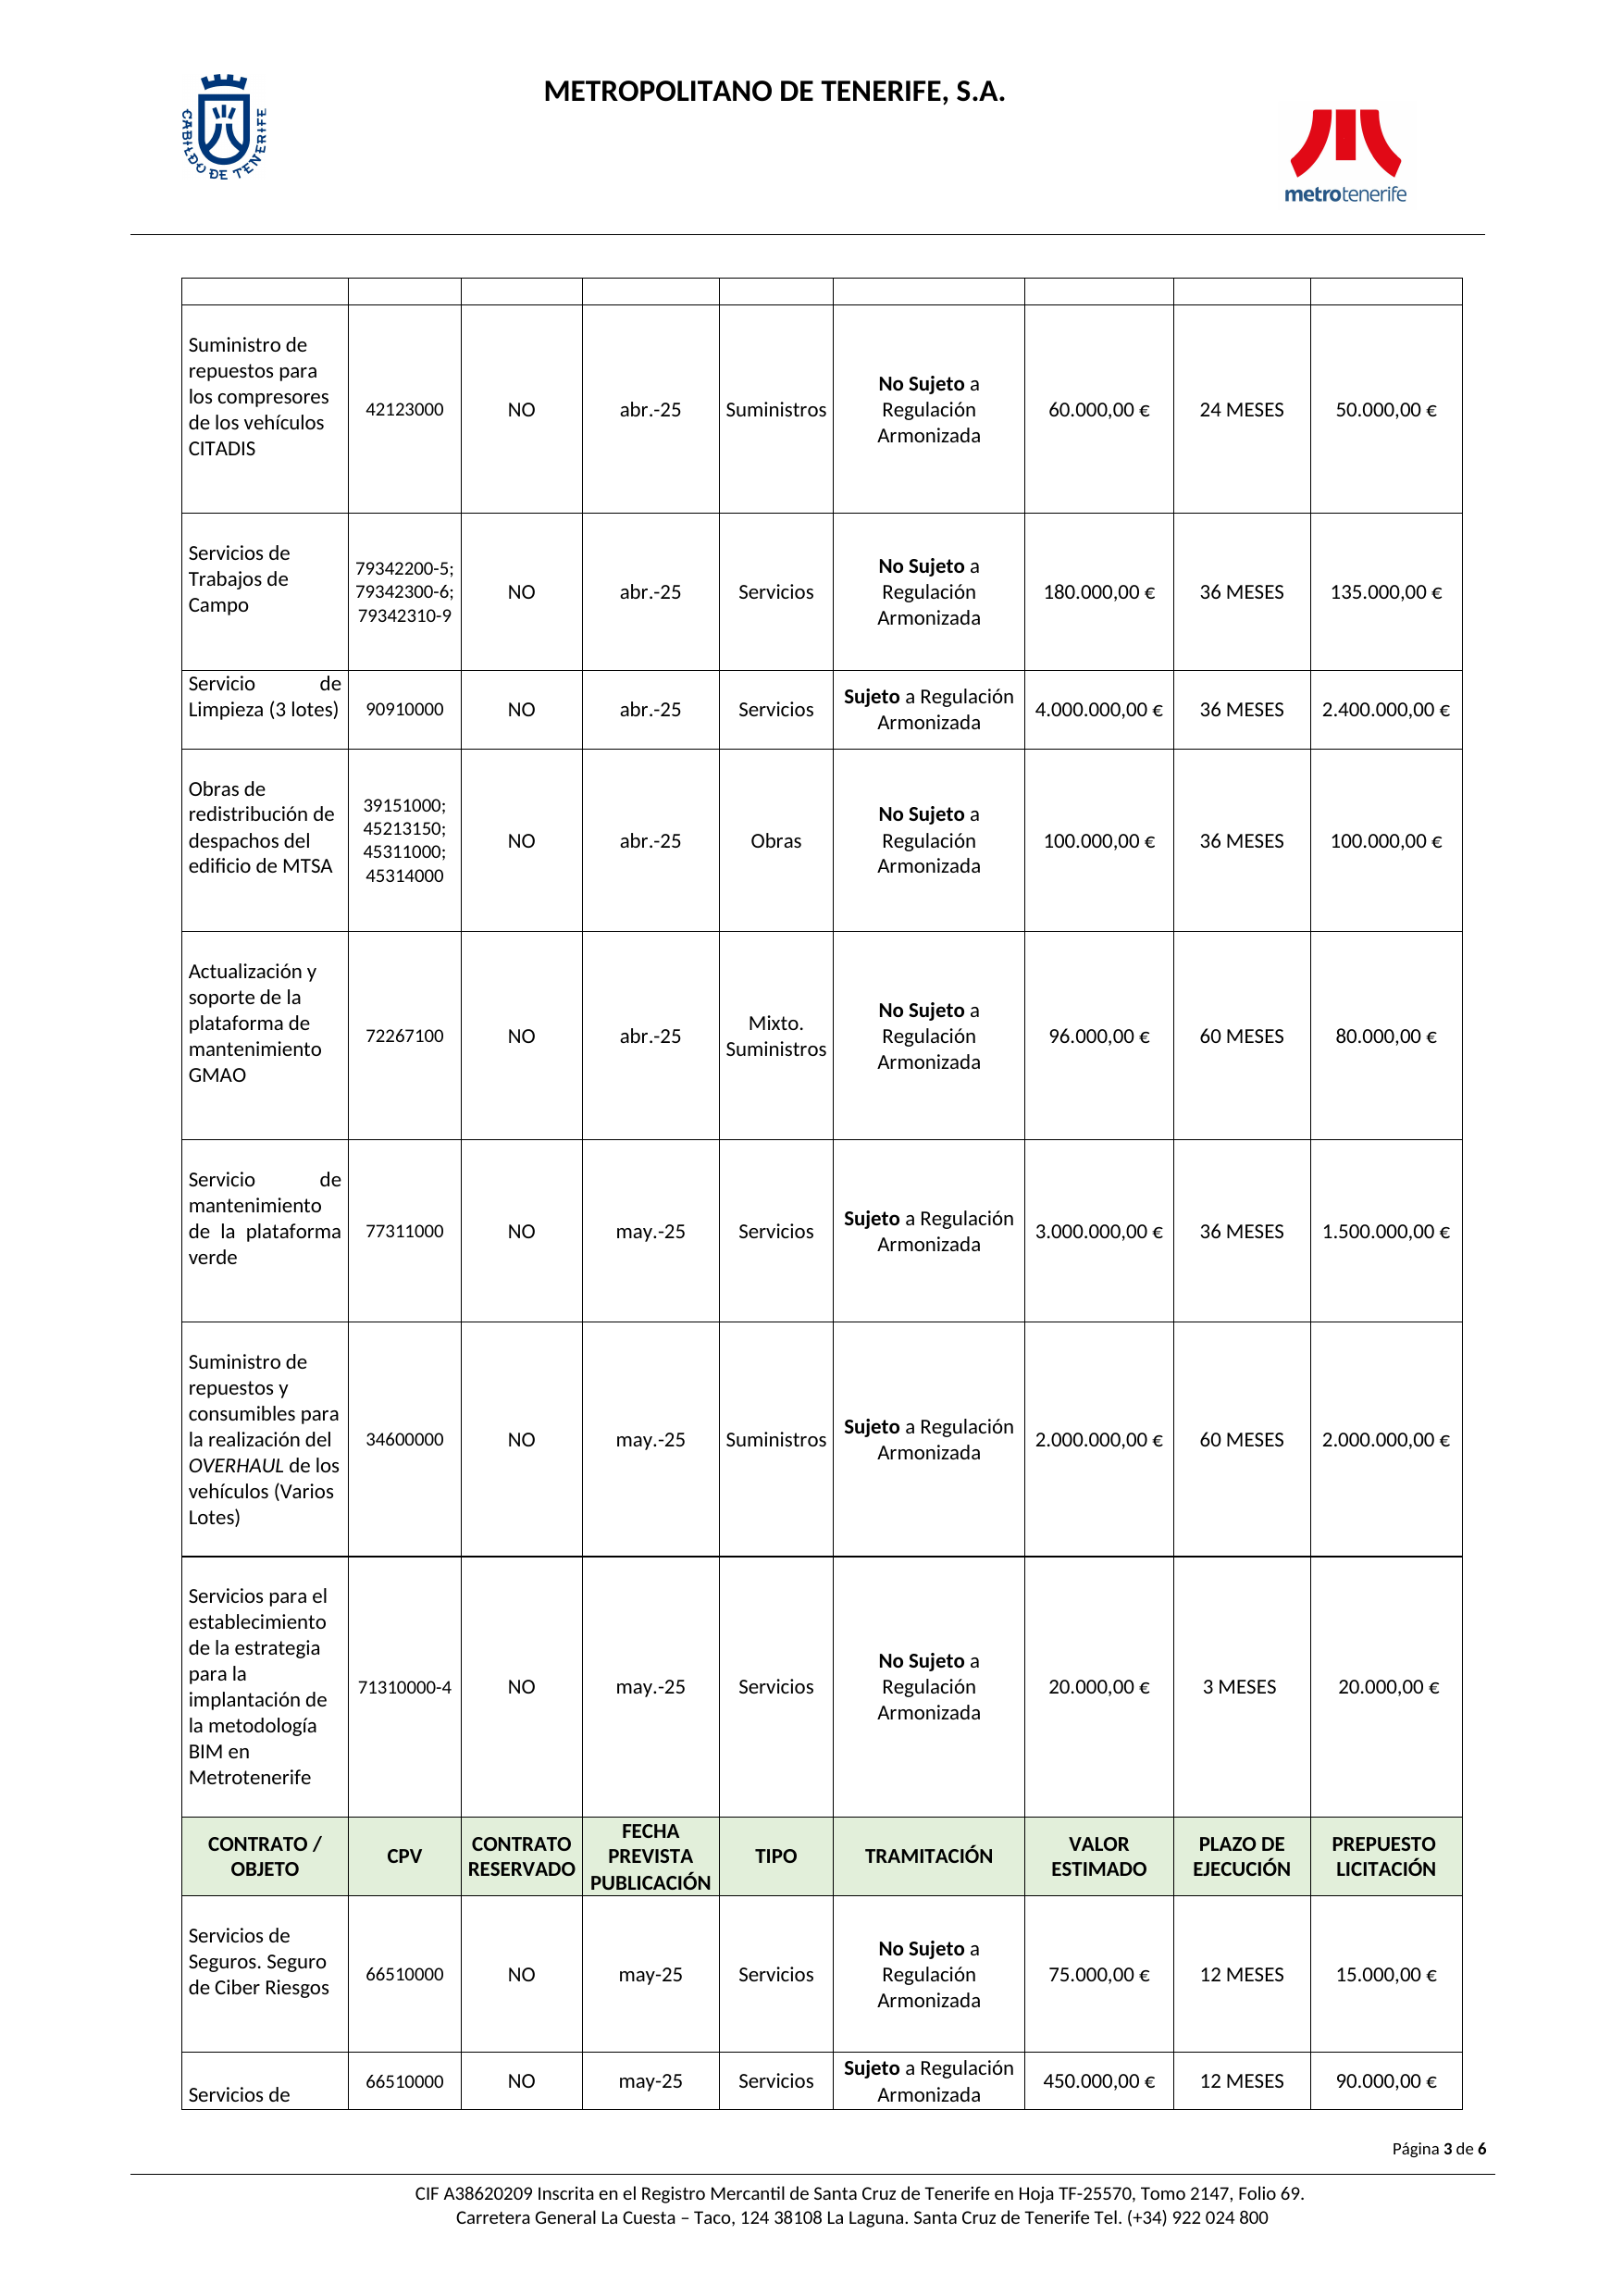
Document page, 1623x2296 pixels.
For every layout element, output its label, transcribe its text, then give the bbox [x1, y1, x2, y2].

table_cell [182, 279, 348, 304]
table_cell 96.000,00 € [1025, 932, 1173, 1139]
table_cell 20.000,00 € [1311, 1558, 1462, 1817]
table_cell NO [462, 514, 582, 669]
table_cell 75.000,00 € [1025, 1896, 1173, 2052]
table_cell 36 MESES [1174, 671, 1310, 748]
table_cell Suministros [720, 1322, 833, 1556]
table_cell 12 MESES [1174, 1896, 1310, 2052]
table_cell 71310000-4 [349, 1558, 461, 1817]
table_cell 60 MESES [1174, 932, 1310, 1139]
table_cell may.-25 [583, 1558, 719, 1817]
table_cell Servicios [720, 1896, 833, 2052]
table_cell Sujeto a Regulación Armonizada [834, 2053, 1024, 2109]
table_cell 66510000 [349, 2053, 461, 2109]
table_cell 2.000.000,00 € [1025, 1322, 1173, 1556]
table_cell 60.000,00 € [1025, 305, 1173, 513]
table_cell No Sujeto a Regulación Armonizada [834, 1896, 1024, 2052]
table_cell [1311, 279, 1462, 304]
table_cell may.-25 [583, 1140, 719, 1322]
table_cell [583, 279, 719, 304]
table_cell may-25 [583, 1896, 719, 2052]
table_cell 77311000 [349, 1140, 461, 1322]
table_cell NO [462, 671, 582, 748]
table_cell 2.000.000,00 € [1311, 1322, 1462, 1556]
table_cell NO [462, 932, 582, 1139]
table_cell 20.000,00 € [1025, 1558, 1173, 1817]
table_cell Suministros [720, 305, 833, 513]
table_cell PLAZO DE EJECUCIÓN [1174, 1818, 1310, 1895]
table_cell Suministro de repuestos para los compresores de los vehículos CITADIS [182, 305, 348, 513]
table_cell 42123000 [349, 305, 461, 513]
table_cell NO [462, 1558, 582, 1817]
table_cell TRAMITACIÓN [834, 1818, 1024, 1895]
table_cell Servicios [720, 2053, 833, 2109]
table_cell Sujeto a Regulación Armonizada [834, 1322, 1024, 1556]
table_cell NO [462, 750, 582, 931]
table_cell Servicios de [182, 2053, 348, 2109]
table_cell Servicio de mantenimiento de la plataforma verde [182, 1140, 348, 1322]
table_cell 66510000 [349, 1896, 461, 2052]
table_cell 39151000; 45213150; 45311000; 45314000 [349, 750, 461, 931]
table_cell may.-25 [583, 1322, 719, 1556]
table_cell abr.-25 [583, 671, 719, 748]
table_cell [462, 279, 582, 304]
table_cell No Sujeto a Regulación Armonizada [834, 1558, 1024, 1817]
table_cell NO [462, 1140, 582, 1322]
table_cell 4.000.000,00 € [1025, 671, 1173, 748]
table_cell 36 MESES [1174, 1140, 1310, 1322]
table_cell Actualización y soporte de la plataforma de mantenimiento GMAO [182, 932, 348, 1139]
table_cell may-25 [583, 2053, 719, 2109]
table_cell No Sujeto a Regulación Armonizada [834, 305, 1024, 513]
table_cell Servicio de Limpieza (3 lotes) [182, 671, 348, 748]
table_cell 15.000,00 € [1311, 1896, 1462, 2052]
table_cell Servicios de Seguros. Seguro de Ciber Riesgos [182, 1896, 348, 2052]
table_cell TIPO [720, 1818, 833, 1895]
table_cell 180.000,00 € [1025, 514, 1173, 669]
table_cell NO [462, 305, 582, 513]
table_cell 72267100 [349, 932, 461, 1139]
table_cell 2.400.000,00 € [1311, 671, 1462, 748]
table_cell 80.000,00 € [1311, 932, 1462, 1139]
table_cell CONTRATO RESERVADO [462, 1818, 582, 1895]
table_cell 90910000 [349, 671, 461, 748]
table_cell 135.000,00 € [1311, 514, 1462, 669]
table_cell abr.-25 [583, 514, 719, 669]
table_cell Servicios [720, 514, 833, 669]
table_cell [720, 279, 833, 304]
table_cell FECHA PREVISTA PUBLICACIÓN [583, 1818, 719, 1895]
table_cell NO [462, 1896, 582, 2052]
table_cell No Sujeto a Regulación Armonizada [834, 514, 1024, 669]
table_cell [834, 279, 1024, 304]
table_cell 12 MESES [1174, 2053, 1310, 2109]
table_cell [1025, 279, 1173, 304]
table_cell Obras de redistribución de despachos del edificio de MTSA [182, 750, 348, 931]
table_cell abr.-25 [583, 750, 719, 931]
table_cell 34600000 [349, 1322, 461, 1556]
table_cell Sujeto a Regulación Armonizada [834, 671, 1024, 748]
table_cell 450.000,00 € [1025, 2053, 1173, 2109]
table_cell [1174, 279, 1310, 304]
table_cell 50.000,00 € [1311, 305, 1462, 513]
table_cell 60 MESES [1174, 1322, 1310, 1556]
table_cell 3.000.000,00 € [1025, 1140, 1173, 1322]
table_cell NO [462, 1322, 582, 1556]
table_cell 24 MESES [1174, 305, 1310, 513]
table_cell Servicios [720, 1140, 833, 1322]
table_cell Mixto. Suministros [720, 932, 833, 1139]
table_cell No Sujeto a Regulación Armonizada [834, 932, 1024, 1139]
table_cell abr.-25 [583, 305, 719, 513]
table_cell Suministro de repuestos y consumibles para la realización del OVERHAUL de los vehículos (Varios Lotes) [182, 1322, 348, 1556]
table_cell PREPUESTO LICITACIÓN [1311, 1818, 1462, 1895]
table_cell abr.-25 [583, 932, 719, 1139]
table_cell 100.000,00 € [1025, 750, 1173, 931]
table_cell Servicios de Trabajos de Campo [182, 514, 348, 669]
table_cell 36 MESES [1174, 750, 1310, 931]
table_cell VALOR ESTIMADO [1025, 1818, 1173, 1895]
table_cell CONTRATO / OBJETO [182, 1818, 348, 1895]
table_cell Sujeto a Regulación Armonizada [834, 1140, 1024, 1322]
table_cell 1.500.000,00 € [1311, 1140, 1462, 1322]
table_cell [349, 279, 461, 304]
table_cell 3 MESES [1174, 1558, 1310, 1817]
table_cell 100.000,00 € [1311, 750, 1462, 931]
table_cell Servicios [720, 1558, 833, 1817]
table_cell NO [462, 2053, 582, 2109]
table_cell 36 MESES [1174, 514, 1310, 669]
table_cell CPV [349, 1818, 461, 1895]
table_cell No Sujeto a Regulación Armonizada [834, 750, 1024, 931]
table_cell 79342200-5; 79342300-6; 79342310-9 [349, 514, 461, 669]
table_cell 90.000,00 € [1311, 2053, 1462, 2109]
table_cell Obras [720, 750, 833, 931]
table_cell Servicios para el establecimiento de la estrategia para la implantación de la metodología BIM en Metrotenerife [182, 1558, 348, 1817]
table_cell Servicios [720, 671, 833, 748]
